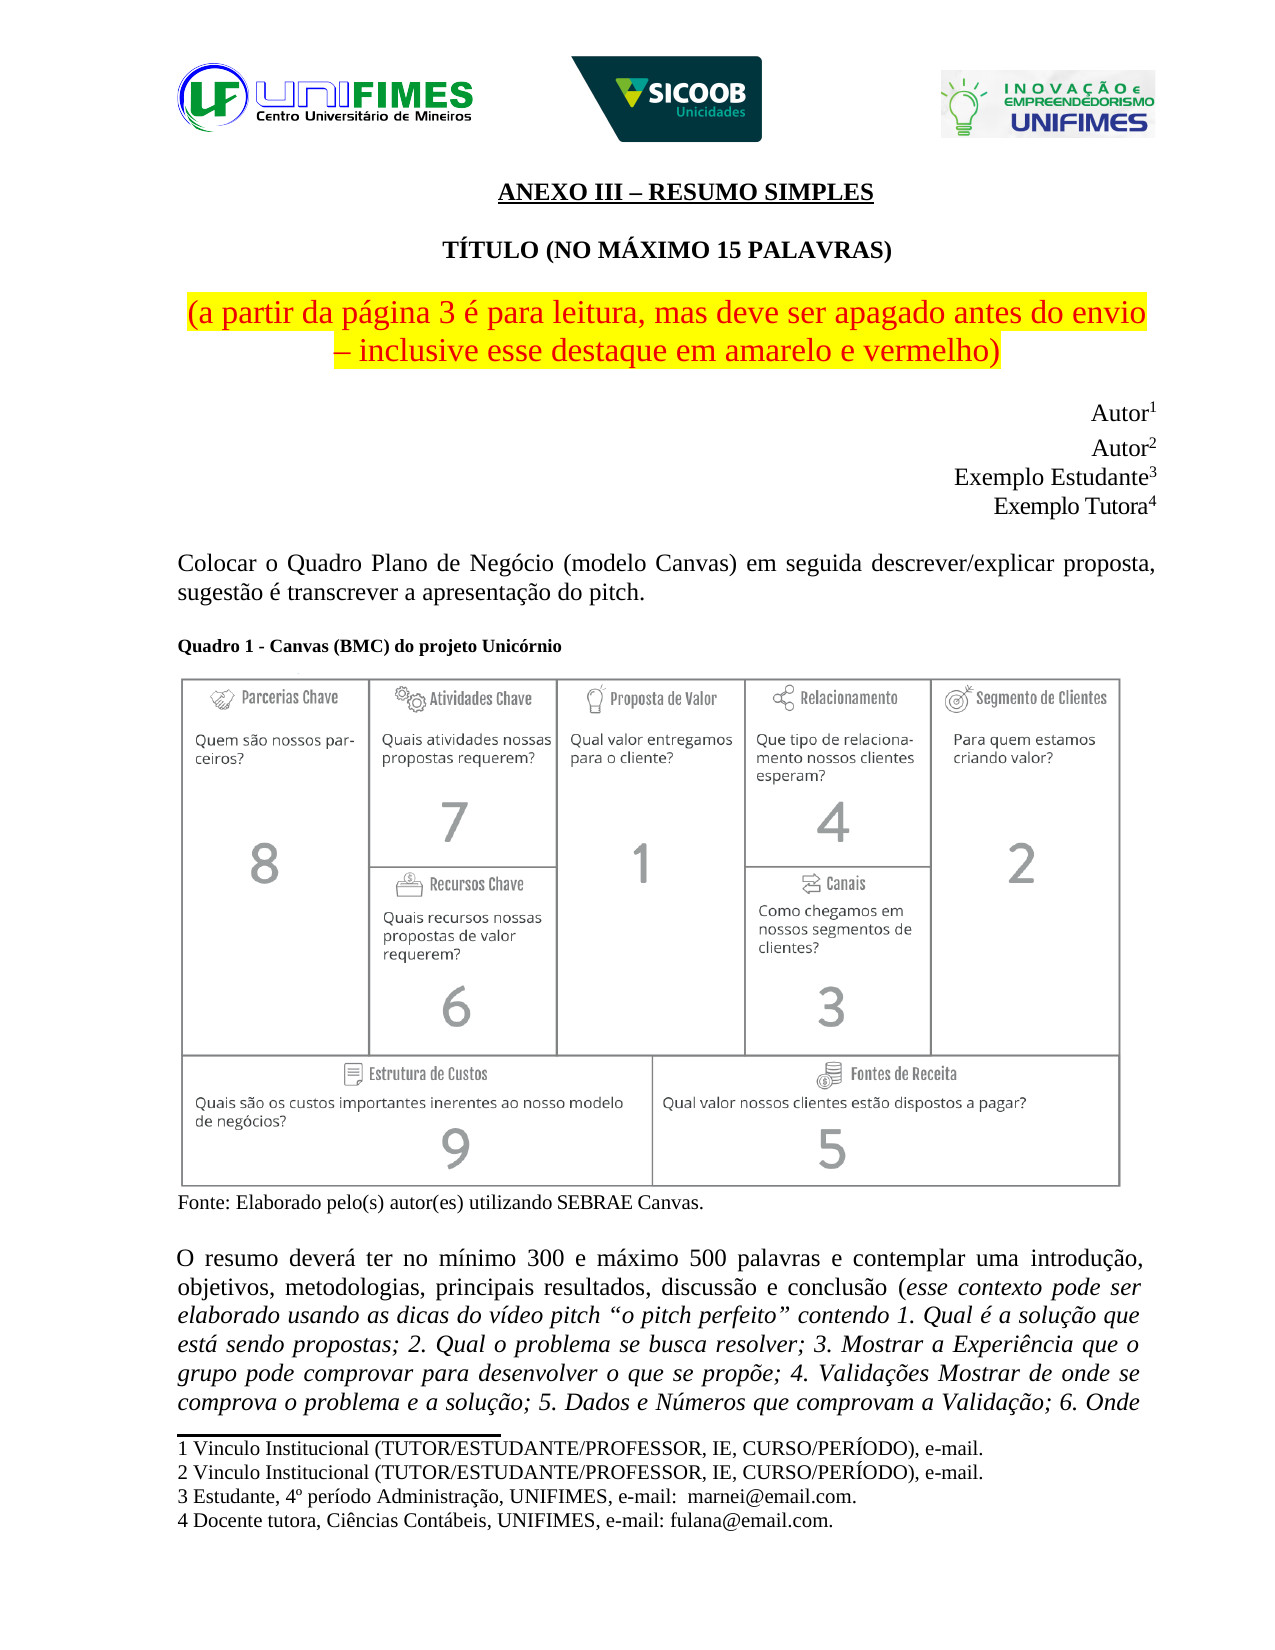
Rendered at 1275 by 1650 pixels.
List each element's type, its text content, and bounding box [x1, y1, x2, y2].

text Quadro 1 - Canvas (BMC) do projeto Unicórnio [177, 635, 1157, 656]
text TÍTULO (NO MÁXIMO 15 PALAVRAS) [177, 235, 1157, 263]
text Autor [177, 426, 1157, 462]
text Vinculo Institucional (TUTOR/ESTUDANTE/PROFESSOR, IE, CURSO/PERÍODO), e-mail. [177, 1436, 1157, 1460]
text ANEXO III – RESUMO SIMPLES [215, 177, 1157, 206]
text Autor [177, 398, 1157, 426]
text Exemplo Estudante [177, 462, 1157, 491]
text Vinculo Institucional (TUTOR/ESTUDANTE/PROFESSOR, IE, CURSO/PERÍODO), e-mail. [177, 1460, 1157, 1484]
text Estudante, 4º período Administração, UNIFIMES, e-mail: marnei@email.com. [177, 1484, 1157, 1508]
text O resumo deverá ter no mínimo 300 e máximo 500 palavras e contemplar uma introdução, objetivos, metodologias, principais resultados, discussão e conclusão (esse contexto pode ser elaborado usando as dicas do vídeo pitch “o pitch perfeito” contendo 1. Qual é a solução que está sendo propostas; 2. Qual o problema se busca resolver; 3. Mostrar a Experiência que o grupo pode comprovar para desenvolver o que se propõe; 4. Validações Mostrar de onde se comprova o problema e a solução; 5. Dados e Números que comprovam a Validação; 6. Onde [176, 1243, 1143, 1416]
text Docente tutora, Ciências Contábeis, UNIFIMES, e-mail: fulana@email.com. [177, 1508, 1157, 1532]
text Colocar o Quadro Plano de Negócio (modelo Canvas) em seguida descrever/explicar proposta, sugestão é transcrever a apresentação do pitch. [177, 548, 1157, 606]
text Fonte: Elaborado pelo(s) autor(es) utilizando SEBRAE Canvas. [177, 1190, 1157, 1214]
text Exemplo Tutora [177, 491, 1157, 520]
text (a partir da página 3 é para leitura, mas deve ser apagado antes do envio – inclusive esse destaque em amarelo e vermelho) [177, 292, 1157, 369]
